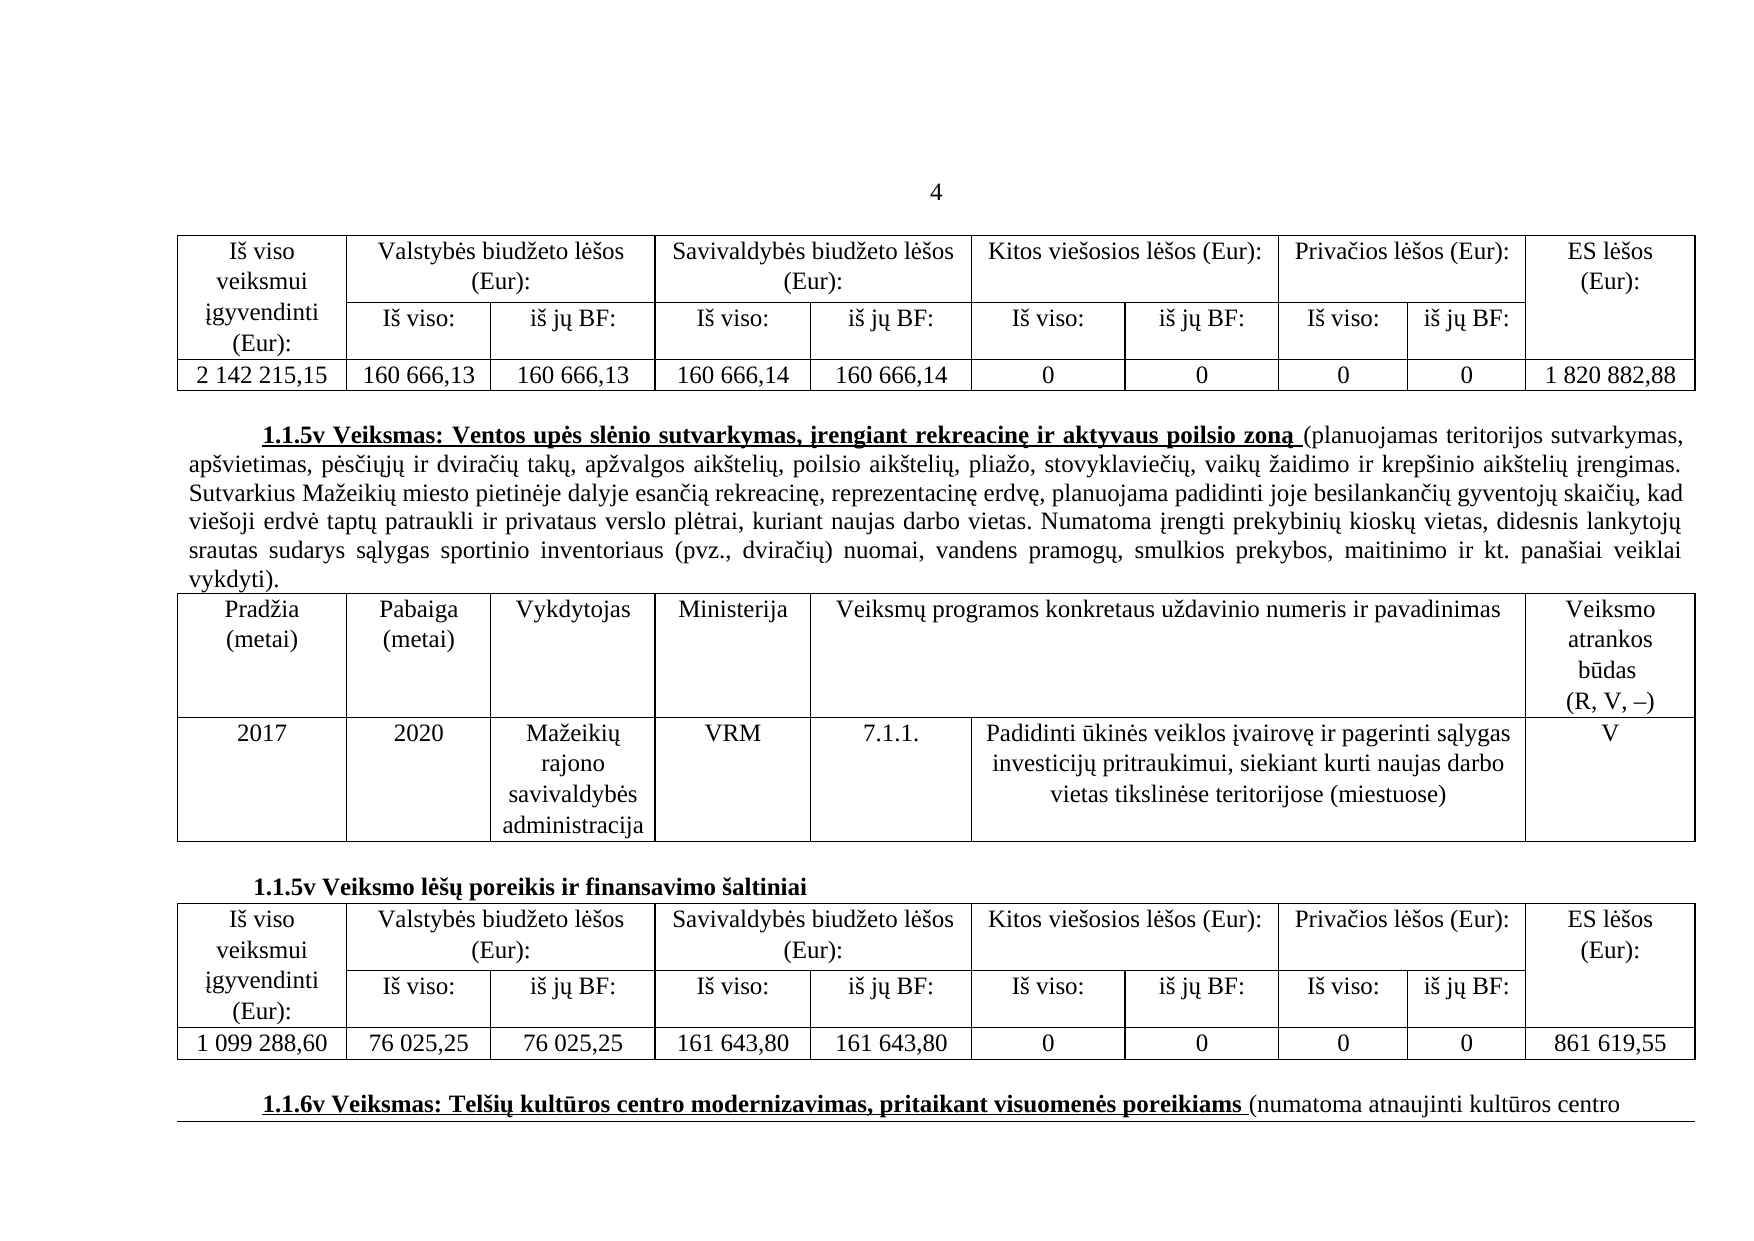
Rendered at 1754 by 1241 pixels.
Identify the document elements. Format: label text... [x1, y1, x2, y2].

table_cell Pradžia (metai) [178, 594, 346, 717]
table_cell Veiksmo atrankos būdas (R, V, –) [1526, 594, 1694, 717]
table_cell 1 099 288,60 [178, 1028, 346, 1059]
table_cell Valstybės biudžeto lėšos (Eur): [347, 236, 654, 302]
table_cell Iš viso: [656, 971, 810, 1027]
table_cell Veiksmų programos konkretaus uždavinio numeris ir pavadinimas [811, 594, 1525, 717]
table_cell 161 643,80 [811, 1028, 971, 1059]
table_cell iš jų BF: [491, 303, 654, 359]
table_cell 0 [972, 360, 1124, 390]
table_cell VRM [656, 718, 810, 841]
table_cell 160 666,14 [656, 360, 810, 390]
table_cell iš jų BF: [1408, 971, 1525, 1027]
table_cell Iš viso veiksmui įgyvendinti (Eur): [178, 236, 346, 359]
table_cell Iš viso: [1279, 303, 1407, 359]
table_cell Vykdytojas [491, 594, 654, 717]
table_cell 161 643,80 [656, 1028, 810, 1059]
table_cell Savivaldybės biudžeto lėšos (Eur): [656, 236, 971, 302]
table_cell 1.1.5v Veiksmas: Ventos upės slėnio sutvarkymas, įrengiant rekreacinę ir aktyvaus poilsio zoną (planuojamas teritorijos sutvarkymas, apšvietimas, pėsčiųjų ir dviračių takų, apžvalgos aikštelių, poilsio aikštelių, pliažo, stovyklaviečių, vaikų žaidimo ir krepšinio aikštelių įrengimas. Sutvarkius Mažeikių miesto pietinėje dalyje esančią rekreacinę, reprezentacinę erdvę, planuojama padidinti joje besilankančių gyventojų skaičių, kad viešoji erdvė taptų patraukli ir privataus verslo plėtrai, kuriant naujas darbo vietas. Numatoma įrengti prekybinių kioskų vietas, didesnis lankytojų srautas sudarys sąlygas sportinio inventoriaus (pvz., dviračių) nuomai, vandens pramogų, smulkios prekybos, maitinimo ir kt. panašiai veiklai vykdyti). [177, 391, 1695, 593]
table_cell Kitos viešosios lėšos (Eur): [972, 904, 1278, 970]
table_cell 76 025,25 [347, 1028, 490, 1059]
table_cell Pabaiga (metai) [347, 594, 490, 717]
table_cell Savivaldybės biudžeto lėšos (Eur): [656, 904, 971, 970]
table_cell Iš viso veiksmui įgyvendinti (Eur): [178, 904, 346, 1027]
table_cell 0 [1126, 1028, 1278, 1059]
table_cell 0 [1408, 360, 1525, 390]
table_cell ES lėšos (Eur): [1526, 236, 1694, 359]
table_cell 1 820 882,88 [1526, 360, 1694, 390]
table_cell iš jų BF: [1126, 303, 1278, 359]
table_cell iš jų BF: [811, 971, 971, 1027]
table_cell Kitos viešosios lėšos (Eur): [972, 236, 1278, 302]
table_cell iš jų BF: [491, 971, 654, 1027]
table_cell 7.1.1. [811, 718, 971, 841]
table_cell Iš viso: [972, 971, 1124, 1027]
table_cell 861 619,55 [1526, 1028, 1694, 1059]
table_cell Iš viso: [347, 303, 490, 359]
table_cell Privačios lėšos (Eur): [1279, 904, 1525, 970]
table_cell 76 025,25 [491, 1028, 654, 1059]
table_cell 2020 [347, 718, 490, 841]
table_cell ES lėšos (Eur): [1526, 904, 1694, 1027]
table_cell 1.1.6v Veiksmas: Telšių kultūros centro modernizavimas, pritaikant visuomenės poreikiams (numatoma atnaujinti kultūros centro [177, 1060, 1695, 1121]
table_cell Valstybės biudžeto lėšos (Eur): [347, 904, 654, 970]
table_cell 160 666,13 [347, 360, 490, 390]
table_cell iš jų BF: [811, 303, 971, 359]
table_cell V [1526, 718, 1694, 841]
table_cell Ministerija [656, 594, 810, 717]
table_cell Iš viso: [972, 303, 1124, 359]
table_cell 160 666,13 [491, 360, 654, 390]
table_cell 0 [1408, 1028, 1525, 1059]
table_cell Privačios lėšos (Eur): [1279, 236, 1525, 302]
table_cell 0 [1126, 360, 1278, 390]
table_cell Padidinti ūkinės veiklos įvairovę ir pagerinti sąlygas investicijų pritraukimui, siekiant kurti naujas darbo vietas tikslinėse teritorijose (miestuose) [972, 718, 1525, 841]
table_cell 0 [1279, 1028, 1407, 1059]
table_cell iš jų BF: [1408, 303, 1525, 359]
table_cell iš jų BF: [1126, 971, 1278, 1027]
table_cell 2017 [178, 718, 346, 841]
table_cell 1.1.5v Veiksmo lėšų poreikis ir finansavimo šaltiniai [177, 842, 1695, 903]
table_cell Mažeikių rajono savivaldybės administracija [491, 718, 654, 841]
table_cell Iš viso: [347, 971, 490, 1027]
table_cell 2 142 215,15 [178, 360, 346, 390]
table_cell 160 666,14 [811, 360, 971, 390]
table_cell Iš viso: [656, 303, 810, 359]
table_cell 0 [1279, 360, 1407, 390]
table_cell Iš viso: [1279, 971, 1407, 1027]
table_cell 0 [972, 1028, 1124, 1059]
